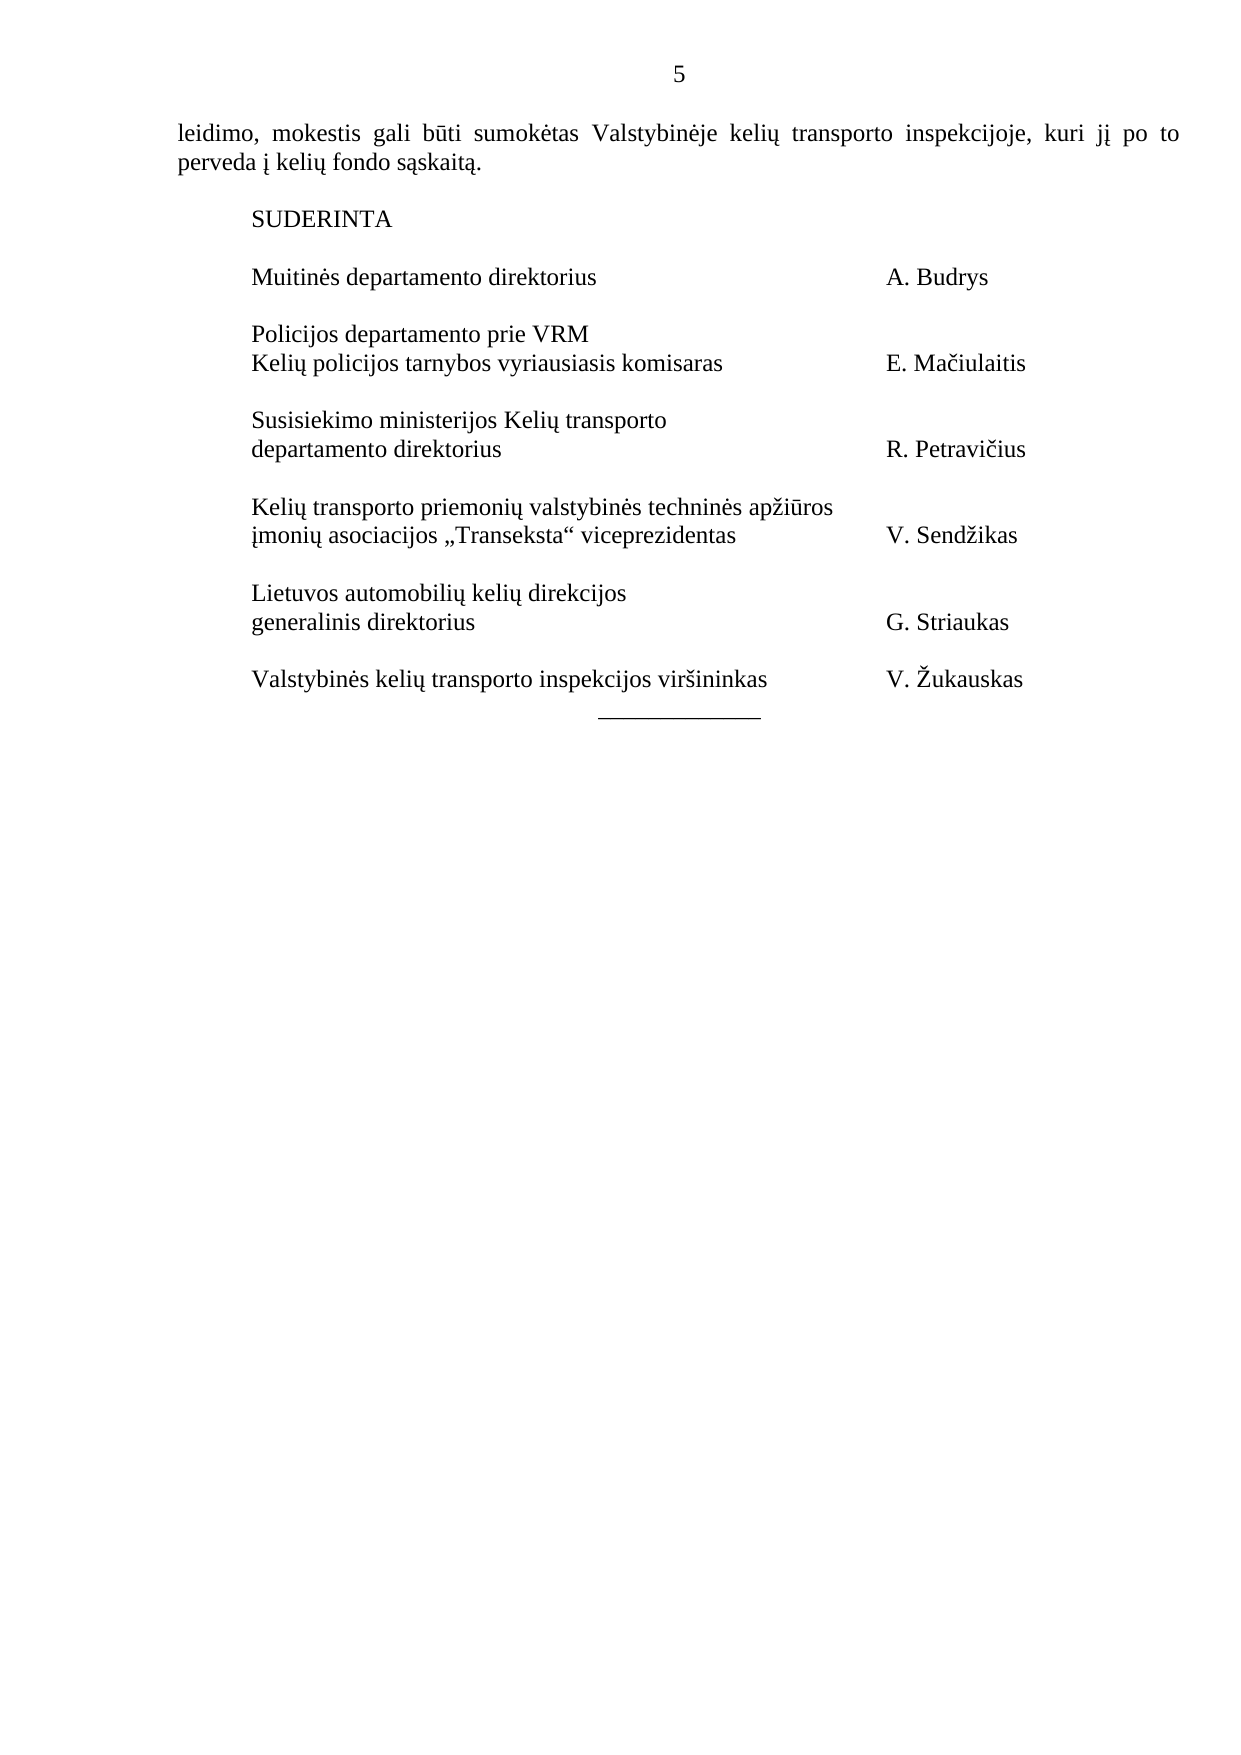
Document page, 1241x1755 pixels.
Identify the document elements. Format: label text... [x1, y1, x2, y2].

text leidimo, mokestis gali būti sumokėtas Valstybinėje kelių transporto inspekcijoje, kuri jį po to perveda į kelių fondo sąskaitą. [177, 118, 1181, 176]
text departamento direktorius R. Petravičius [177, 434, 1181, 463]
text _____________ [177, 693, 1181, 722]
text Kelių transporto priemonių valstybinės techninės apžiūros [177, 492, 1181, 521]
text įmonių asociacijos „Transeksta“ viceprezidentas V. Sendžikas [177, 521, 1181, 549]
text Kelių policijos tarnybos vyriausiasis komisaras E. Mačiulaitis [177, 348, 1181, 377]
text Susisiekimo ministerijos Kelių transporto [177, 406, 1181, 434]
text generalinis direktorius G. Striaukas [177, 607, 1181, 636]
text Lietuvos automobilių kelių direkcijos [177, 578, 1181, 607]
text SUDERINTA [177, 204, 1181, 233]
text Valstybinės kelių transporto inspekcijos viršininkas V. Žukauskas [177, 664, 1181, 693]
text Muitinės departamento direktorius A. Budrys [177, 262, 1181, 291]
text Policijos departamento prie VRM [177, 319, 1181, 348]
